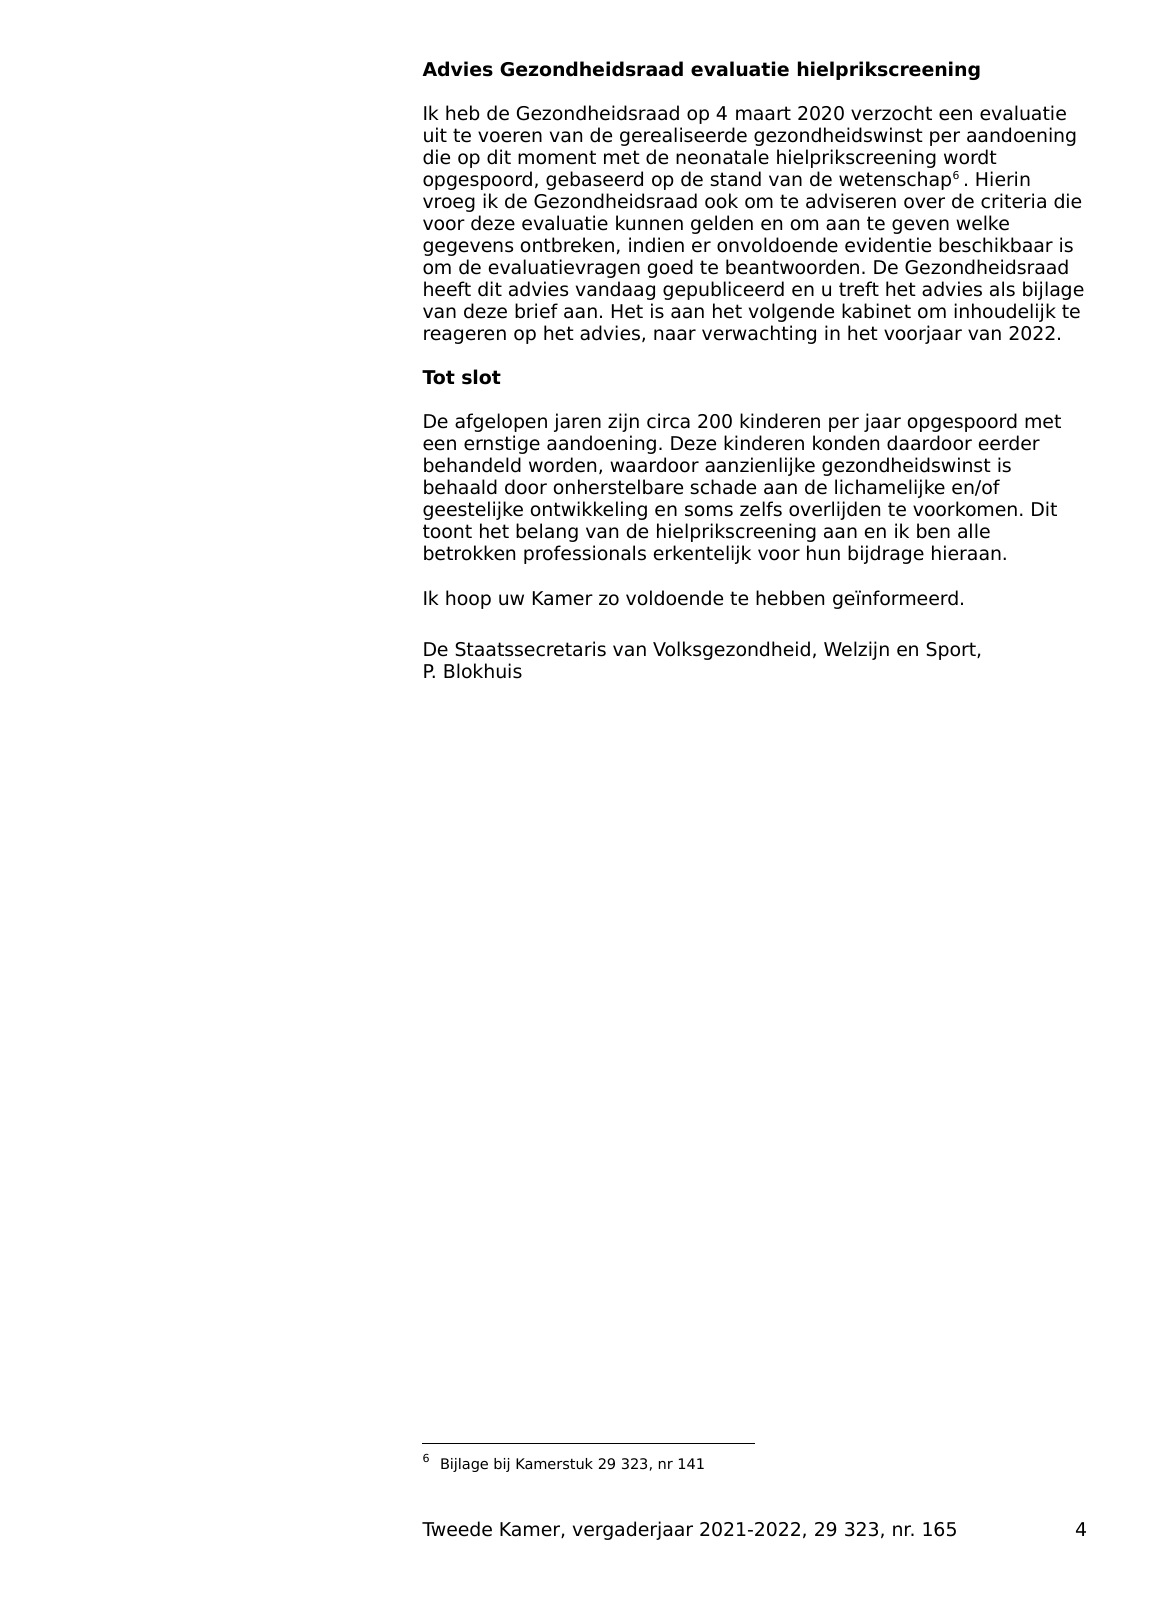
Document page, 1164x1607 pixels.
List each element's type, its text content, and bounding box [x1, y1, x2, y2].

text De Staatssecretaris van Volksgezondheid, Welzijn en Sport, P. Blokhuis [422, 639, 1087, 683]
text Ik hoop uw Kamer zo voldoende te hebben geïnformeerd. [422, 587, 1087, 609]
text De afgelopen jaren zijn circa 200 kinderen per jaar opgespoord met een ernstige aandoening. Deze kinderen konden daardoor eerder behandeld worden, waardoor aanzienlijke gezondheidswinst is behaald door onherstelbare schade aan de lichamelijke en/of geestelijke ontwikkeling en soms zelfs overlijden te voorkomen. Dit toont het belang van de hielprikscreening aan en ik ben alle betrokken professionals erkentelijk voor hun bijdrage hieraan. [422, 411, 1087, 565]
subtitle Advies Gezondheidsraad evaluatie hielprikscreening [422, 59, 1087, 81]
text Ik heb de Gezondheidsraad op 4 maart 2020 verzocht een evaluatie uit te voeren van de gerealiseerde gezondheidswinst per aandoening die op dit moment met de neonatale hielprikscreening wordt opgespoord, gebaseerd op de stand van de wetenschap. Hierin vroeg ik de Gezondheidsraad ook om te adviseren over de criteria die voor deze evaluatie kunnen gelden en om aan te geven welke gegevens ontbreken, indien er onvoldoende evidentie beschikbaar is om de evaluatievragen goed te beantwoorden. De Gezondheidsraad heeft dit advies vandaag gepubliceerd en u treft het advies als bijlage van deze brief aan. Het is aan het volgende kabinet om inhoudelijk te reageren op het advies, naar verwachting in het voorjaar van 2022. [422, 103, 1087, 345]
subtitle Tot slot [422, 367, 1087, 389]
text Bijlage bij Kamerstuk 29 323, nr 141 [422, 1452, 1087, 1474]
